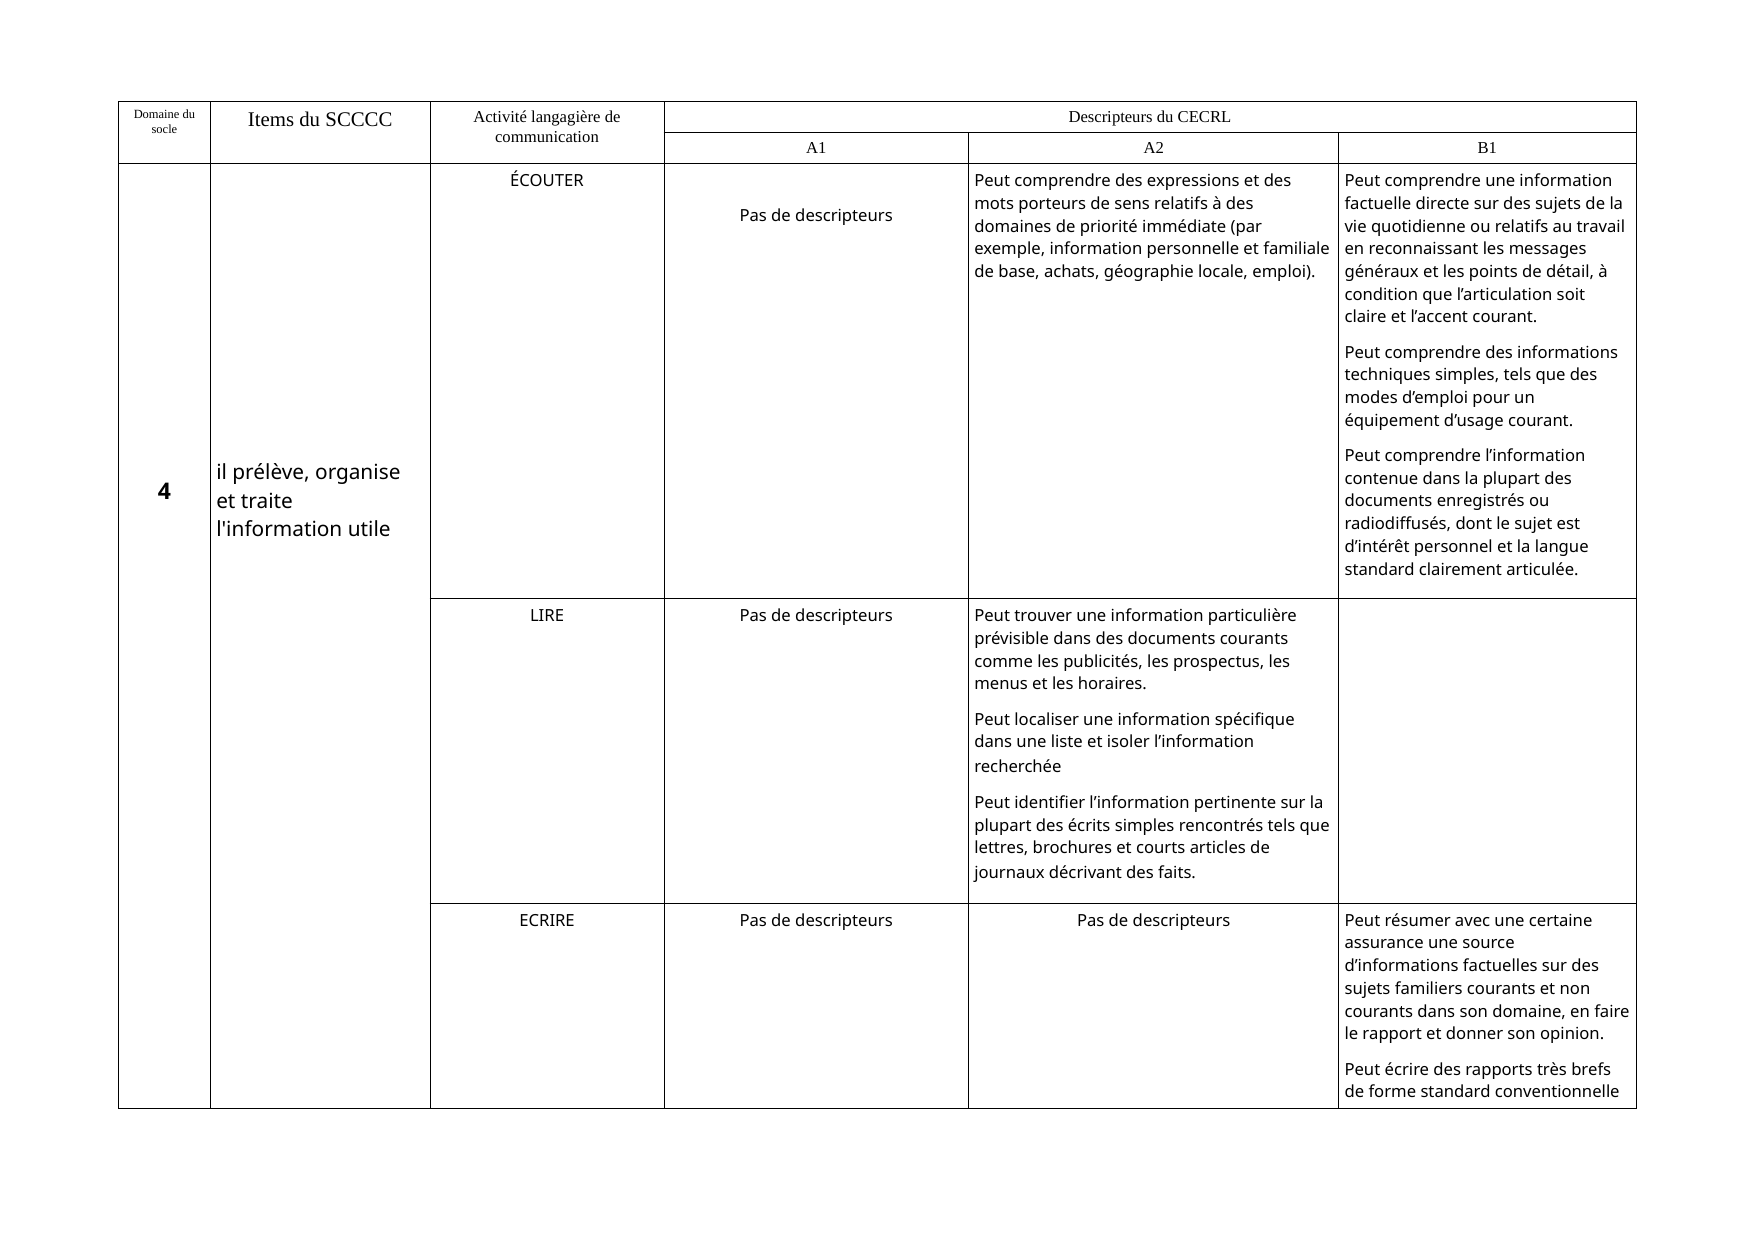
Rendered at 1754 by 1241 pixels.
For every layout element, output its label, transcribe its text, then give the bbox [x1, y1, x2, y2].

table_cell 4 [119, 164, 210, 1108]
table_cell Peut comprendre une information factuelle directe sur des sujets de la vie quotidienne ou relatifs au travail en reconnaissant les messages généraux et les points de détail, à condition que l’articulation soit claire et l’accent courant. Peut comprendre des informations techniques simples, tels que des modes d’emploi pour un équipement d’usage courant. Peut comprendre l’information contenue dans la plupart des documents enregistrés ou radiodiffusés, dont le sujet est d’intérêt personnel et la langue standard clairement articulée. [1339, 164, 1636, 598]
table_cell Pas de descripteurs [665, 164, 968, 598]
table_cell Pas de descripteurs [665, 599, 968, 902]
table_cell Peut trouver une information particulière prévisible dans des documents courants comme les publicités, les prospectus, les menus et les horaires. Peut localiser une information spécifique dans une liste et isoler l’information recherchée Peut identifier l’information pertinente sur la plupart des écrits simples rencontrés tels que lettres, brochures et courts articles de journaux décrivant des faits. [969, 599, 1338, 902]
table_cell ÉCOUTER [431, 164, 664, 598]
table_cell ECRIRE [431, 904, 664, 1108]
table_header Items du SCCCC [211, 102, 430, 163]
table_cell Pas de descripteurs [969, 904, 1338, 1108]
table_cell A2 [969, 133, 1338, 163]
table_cell Pas de descripteurs [665, 904, 968, 1108]
table_cell il prélève, organise et traite l'information utile [211, 164, 430, 1108]
table_cell LIRE [431, 599, 664, 902]
table_cell A1 [665, 133, 968, 163]
table_cell B1 [1339, 133, 1636, 163]
table_cell Peut comprendre des expressions et des mots porteurs de sens relatifs à des domaines de priorité immédiate (par exemple, information personnelle et familiale de base, achats, géographie locale, emploi). [969, 164, 1338, 598]
table_cell Peut résumer avec une certaine assurance une source d’informations factuelles sur des sujets familiers courants et non courants dans son domaine, en faire le rapport et donner son opinion. Peut écrire des rapports très brefs de forme standard conventionnelle [1339, 904, 1636, 1108]
table_cell [1339, 599, 1636, 902]
table_header Domaine du socle [119, 102, 210, 163]
table_header Activité langagière de communication [431, 102, 664, 163]
table_header Descripteurs du CECRL [665, 102, 1636, 132]
